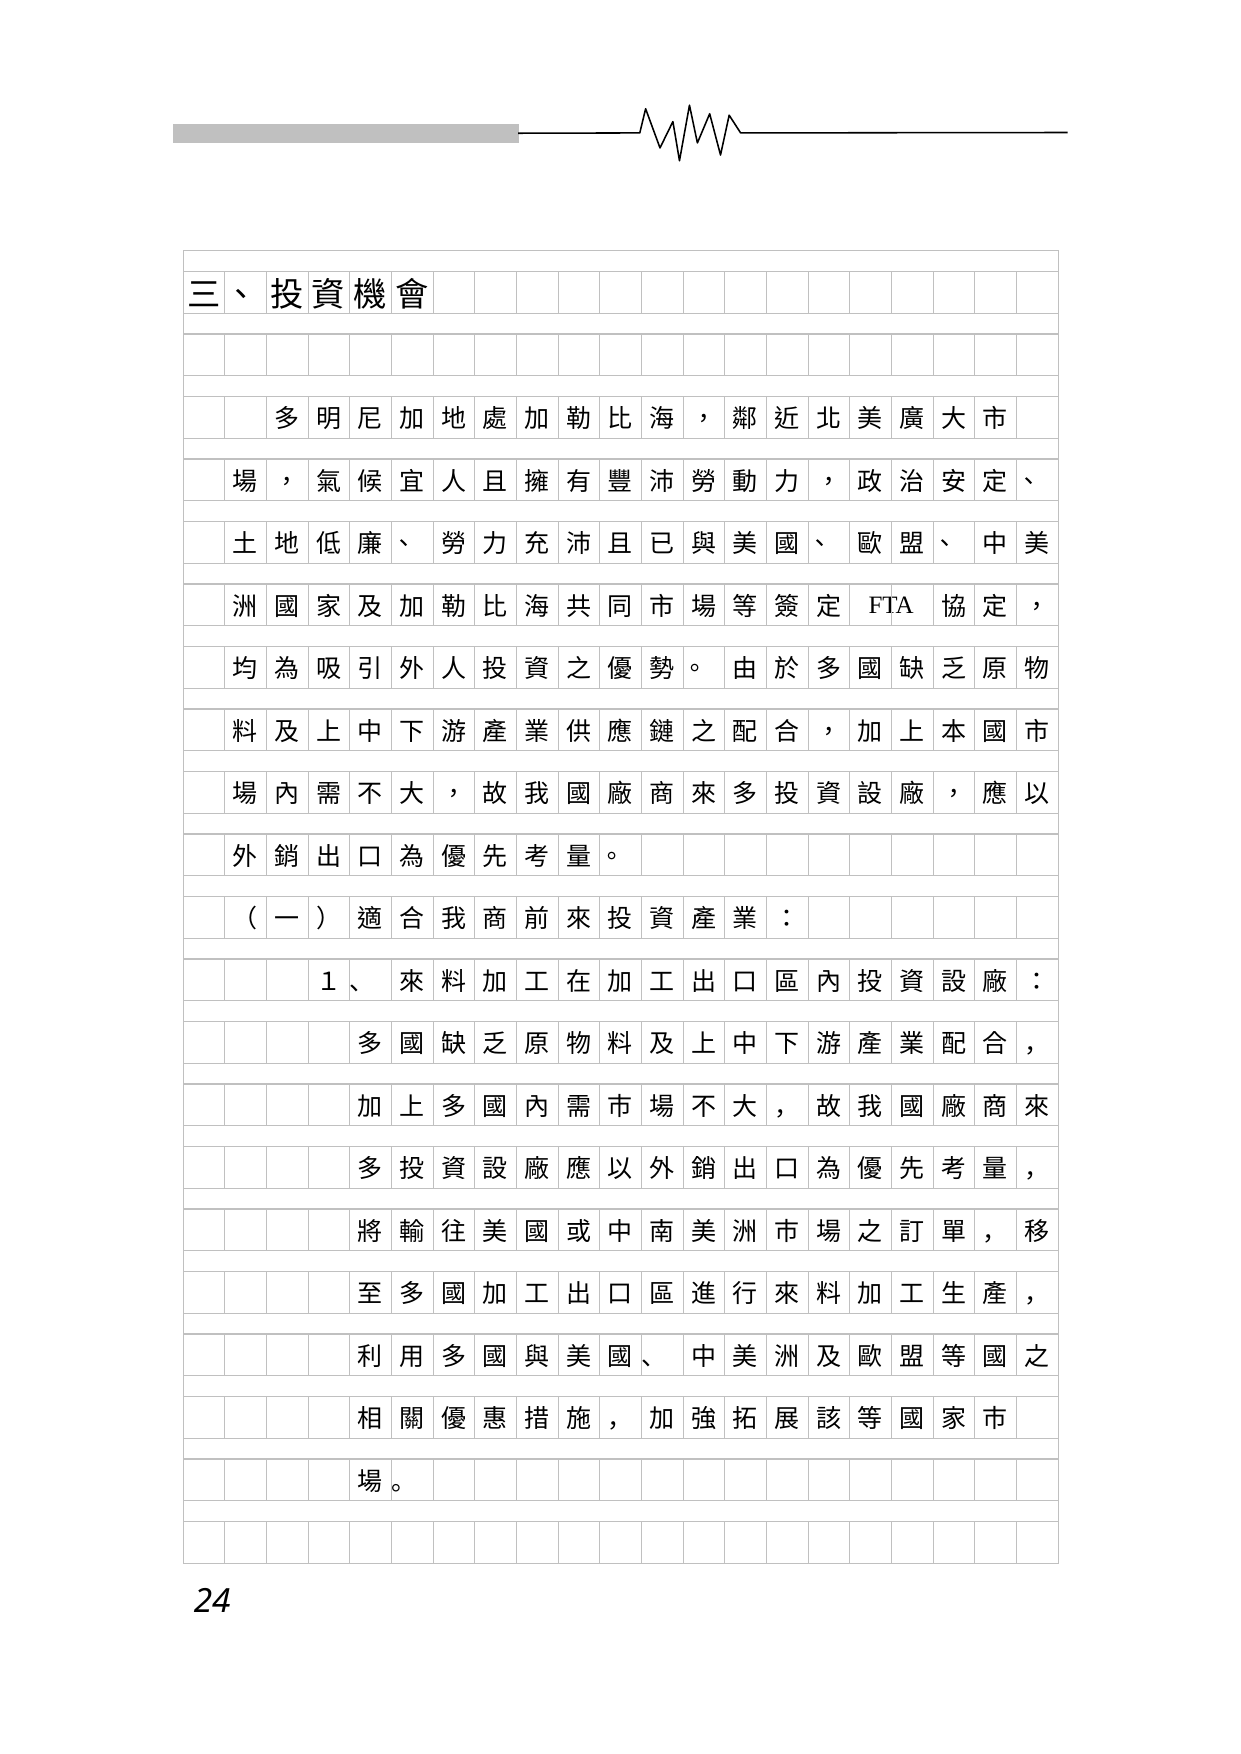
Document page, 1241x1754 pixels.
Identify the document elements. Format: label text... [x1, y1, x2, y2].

text 三、投資機會 [1017, 272, 1058, 313]
text １、來料加工在加工出口區內投資設廠：多國缺乏原物料及上中下游產業配合，加上多國內需市場不大，故我國廠商來多投資設廠應以外銷出口為優先考量，將輸往美國或中南美洲市場之訂單，移至多國加工出口區進行來料加工生產，利用多國與美國、中美洲及歐盟等國之相關優惠措施，加強拓展該等國家市場。 [281, 1251, 1058, 1271]
text １、來料加工在加工出口區內投資設廠：多國缺乏原物料及上中下游產業配合，加上多國內需市場不大，故我國廠商來多投資設廠應以外銷出口為優先考量，將輸往美國或中南美洲市場之訂單，移至多國加工出口區進行來料加工生產，利用多國與美國、中美洲及歐盟等國之相關優惠措施，加強拓展該等國家市場。 [281, 1001, 1058, 1021]
text 三、投資機會 [350, 272, 391, 313]
text [207, 897, 224, 938]
text １、來料加工在加工出口區內投資設廠：多國缺乏原物料及上中下游產業配合，加上多國內需市場不大，故我國廠商來多投資設廠應以外銷出口為優先考量，將輸往美國或中南美洲市場之訂單，移至多國加工出口區進行來料加工生產，利用多國與美國、中美洲及歐盟等國之相關優惠措施，加強拓展該等國家市場。 [281, 1064, 1058, 1083]
text [975, 897, 1016, 938]
text [934, 897, 974, 938]
text 三、投資機會 [517, 272, 558, 313]
text １、來料加工在加工出口區內投資設廠：多國缺乏原物料及上中下游產業配合，加上多國內需市場不大，故我國廠商來多投資設廠應以外銷出口為優先考量，將輸往美國或中南美洲市場之訂單，移至多國加工出口區進行來料加工生產，利用多國與美國、中美洲及歐盟等國之相關優惠措施，加強拓展該等國家市場。 [281, 939, 1058, 958]
text 我 [434, 897, 474, 938]
text 三、投資機會 [642, 272, 683, 313]
text 三、投資機會 [892, 272, 933, 313]
text １、來料加工在加工出口區內投資設廠：多國缺乏原物料及上中下游產業配合，加上多國內需市場不大，故我國廠商來多投資設廠應以外銷出口為優先考量，將輸往美國或中南美洲市場之訂單，移至多國加工出口區進行來料加工生產，利用多國與美國、中美洲及歐盟等國之相關優惠措施，加強拓展該等國家市場。 [281, 1439, 1058, 1458]
text 三、投資機會 [225, 272, 266, 313]
text ： [767, 897, 808, 938]
text 三、投資機會 [559, 272, 599, 313]
text 三、投資機會 [850, 272, 891, 313]
text １、來料加工在加工出口區內投資設廠：多國缺乏原物料及上中下游產業配合，加上多國內需市場不大，故我國廠商來多投資設廠應以外銷出口為優先考量，將輸往美國或中南美洲市場之訂單，移至多國加工出口區進行來料加工生產，利用多國與美國、中美洲及歐盟等國之相關優惠措施，加強拓展該等國家市場。 [281, 1189, 1058, 1208]
text 產 [684, 897, 724, 938]
text 多明尼加地處加勒比海，鄰近北美廣大市場，氣候宜人且擁有豐沛勞動力，政治安定、土地低廉、勞力充沛且已與美國、歐盟、中美洲國家及加勒比海共同市場等簽定FTA協定，均為吸引外人投資之優勢。由於多國缺乏原物料及上中下游產業供應鏈之配合，加上本國市場內需不大，故我國廠商來多投資設廠，應以外銷出口為優先考量。 [193, 376, 1058, 396]
text 三、投資機會 [600, 272, 641, 313]
text 適 [350, 897, 391, 938]
text [892, 897, 933, 938]
text 三、投資機會 [309, 272, 349, 313]
text 多明尼加地處加勒比海，鄰近北美廣大市場，氣候宜人且擁有豐沛勞動力，政治安定、土地低廉、勞力充沛且已與美國、歐盟、中美洲國家及加勒比海共同市場等簽定FTA協定，均為吸引外人投資之優勢。由於多國缺乏原物料及上中下游產業供應鏈之配合，加上本國市場內需不大，故我國廠商來多投資設廠，應以外銷出口為優先考量。 [193, 564, 1058, 583]
text 三、投資機會 [934, 272, 974, 313]
text 多明尼加地處加勒比海，鄰近北美廣大市場，氣候宜人且擁有豐沛勞動力，政治安定、土地低廉、勞力充沛且已與美國、歐盟、中美洲國家及加勒比海共同市場等簽定FTA協定，均為吸引外人投資之優勢。由於多國缺乏原物料及上中下游產業供應鏈之配合，加上本國市場內需不大，故我國廠商來多投資設廠，應以外銷出口為優先考量。 [193, 689, 1058, 708]
text 三、投資機會 [767, 272, 808, 313]
text 多明尼加地處加勒比海，鄰近北美廣大市場，氣候宜人且擁有豐沛勞動力，政治安定、土地低廉、勞力充沛且已與美國、歐盟、中美洲國家及加勒比海共同市場等簽定FTA協定，均為吸引外人投資之優勢。由於多國缺乏原物料及上中下游產業供應鏈之配合，加上本國市場內需不大，故我國廠商來多投資設廠，應以外銷出口為優先考量。 [193, 501, 1058, 521]
text 資 [642, 897, 683, 938]
text [207, 876, 1058, 896]
text [809, 897, 849, 938]
text 三、投資機會 [184, 272, 224, 313]
text 三、投資機會 [809, 272, 849, 313]
text 三、投資機會 [475, 272, 516, 313]
text 三、投資機會 [434, 272, 474, 313]
text 多明尼加地處加勒比海，鄰近北美廣大市場，氣候宜人且擁有豐沛勞動力，政治安定、土地低廉、勞力充沛且已與美國、歐盟、中美洲國家及加勒比海共同市場等簽定FTA協定，均為吸引外人投資之優勢。由於多國缺乏原物料及上中下游產業供應鏈之配合，加上本國市場內需不大，故我國廠商來多投資設廠，應以外銷出口為優先考量。 [193, 439, 1058, 458]
text 投 [600, 897, 641, 938]
text 多明尼加地處加勒比海，鄰近北美廣大市場，氣候宜人且擁有豐沛勞動力，政治安定、土地低廉、勞力充沛且已與美國、歐盟、中美洲國家及加勒比海共同市場等簽定FTA協定，均為吸引外人投資之優勢。由於多國缺乏原物料及上中下游產業供應鏈之配合，加上本國市場內需不大，故我國廠商來多投資設廠，應以外銷出口為優先考量。 [193, 751, 1058, 771]
text 一 [267, 897, 308, 938]
text ） [309, 897, 349, 938]
text 業 [725, 897, 766, 938]
text （ [225, 897, 266, 938]
text 多明尼加地處加勒比海，鄰近北美廣大市場，氣候宜人且擁有豐沛勞動力，政治安定、土地低廉、勞力充沛且已與美國、歐盟、中美洲國家及加勒比海共同市場等簽定FTA協定，均為吸引外人投資之優勢。由於多國缺乏原物料及上中下游產業供應鏈之配合，加上本國市場內需不大，故我國廠商來多投資設廠，應以外銷出口為優先考量。 [193, 626, 1058, 646]
text 合 [392, 897, 433, 938]
text 多明尼加地處加勒比海，鄰近北美廣大市場，氣候宜人且擁有豐沛勞動力，政治安定、土地低廉、勞力充沛且已與美國、歐盟、中美洲國家及加勒比海共同市場等簽定FTA協定，均為吸引外人投資之優勢。由於多國缺乏原物料及上中下游產業供應鏈之配合，加上本國市場內需不大，故我國廠商來多投資設廠，應以外銷出口為優先考量。 [193, 814, 1058, 833]
text １、來料加工在加工出口區內投資設廠：多國缺乏原物料及上中下游產業配合，加上多國內需市場不大，故我國廠商來多投資設廠應以外銷出口為優先考量，將輸往美國或中南美洲市場之訂單，移至多國加工出口區進行來料加工生產，利用多國與美國、中美洲及歐盟等國之相關優惠措施，加強拓展該等國家市場。 [281, 1376, 1058, 1396]
text 前 [517, 897, 558, 938]
text 三、投資機會 [392, 272, 433, 313]
text 三、投資機會 [725, 272, 766, 313]
text 商 [475, 897, 516, 938]
text １、來料加工在加工出口區內投資設廠：多國缺乏原物料及上中下游產業配合，加上多國內需市場不大，故我國廠商來多投資設廠應以外銷出口為優先考量，將輸往美國或中南美洲市場之訂單，移至多國加工出口區進行來料加工生產，利用多國與美國、中美洲及歐盟等國之相關優惠措施，加強拓展該等國家市場。 [281, 1314, 1058, 1333]
text [850, 897, 891, 938]
text 來 [559, 897, 599, 938]
text 三、投資機會 [184, 251, 1058, 271]
text [1017, 897, 1058, 938]
text 三、投資機會 [975, 272, 1016, 313]
text 三、投資機會 [684, 272, 724, 313]
text 三、投資機會 [267, 272, 308, 313]
text １、來料加工在加工出口區內投資設廠：多國缺乏原物料及上中下游產業配合，加上多國內需市場不大，故我國廠商來多投資設廠應以外銷出口為優先考量，將輸往美國或中南美洲市場之訂單，移至多國加工出口區進行來料加工生產，利用多國與美國、中美洲及歐盟等國之相關優惠措施，加強拓展該等國家市場。 [281, 1126, 1058, 1146]
